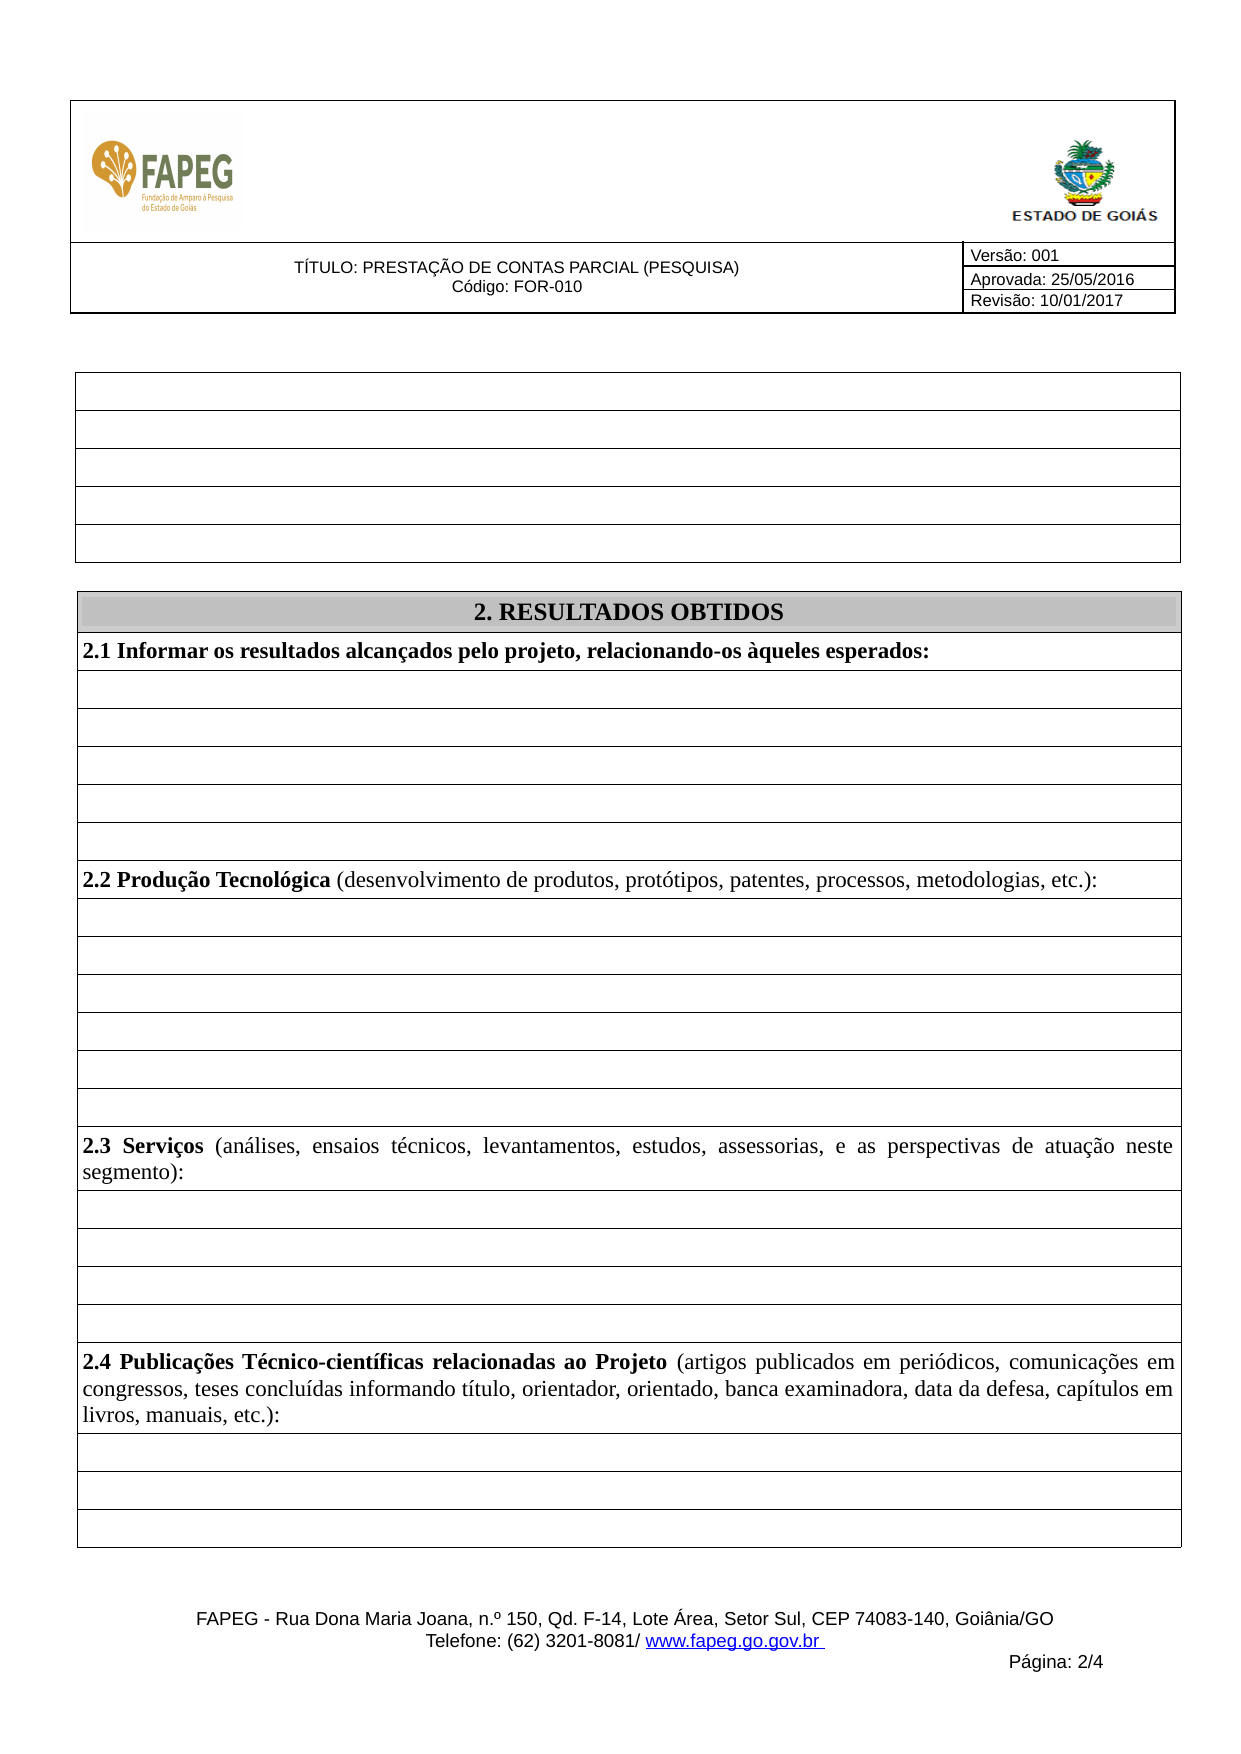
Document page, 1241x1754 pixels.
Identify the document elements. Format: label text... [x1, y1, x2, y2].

table_cell [78, 671, 1181, 708]
table_cell [78, 1267, 1181, 1304]
table_cell 2.4 Publicações Técnico-científicas relacionadas ao Projeto (artigos publicados em periódicos, comunicações em congressos, teses concluídas informando título, orientador, orientado, banca examinadora, data da defesa, capítulos em livros, manuais, etc.): [78, 1343, 1181, 1433]
table_cell [78, 1510, 1181, 1547]
table_cell [78, 899, 1181, 936]
table_cell [76, 449, 1180, 486]
table_cell [76, 487, 1180, 524]
table_cell [78, 1089, 1181, 1126]
table_header 2. RESULTADOS OBTIDOS [78, 592, 1181, 632]
table_cell [78, 1305, 1181, 1342]
table_cell [78, 1013, 1181, 1050]
table_cell 2.1 Informar os resultados alcançados pelo projeto, relacionando-os àqueles esperados: [78, 633, 1181, 669]
table_cell [78, 1191, 1181, 1228]
table_cell [78, 709, 1181, 746]
table_cell [78, 975, 1181, 1012]
table_cell [78, 747, 1181, 784]
table_cell [78, 1229, 1181, 1266]
table_cell [78, 937, 1181, 974]
table_cell [76, 373, 1180, 410]
table_cell 2.3 Serviços (análises, ensaios técnicos, levantamentos, estudos, assessorias, e as perspectivas de atuação neste segmento): [78, 1127, 1181, 1190]
table_cell [78, 1472, 1181, 1509]
table_cell [78, 823, 1181, 860]
table_cell [78, 1051, 1181, 1088]
table_cell [76, 411, 1180, 448]
table_cell 2.2 Produção Tecnológica (desenvolvimento de produtos, protótipos, patentes, processos, metodologias, etc.): [78, 861, 1181, 898]
table_cell [78, 785, 1181, 822]
picture [83, 112, 244, 231]
table_cell [78, 1434, 1181, 1471]
table_cell [76, 525, 1180, 562]
